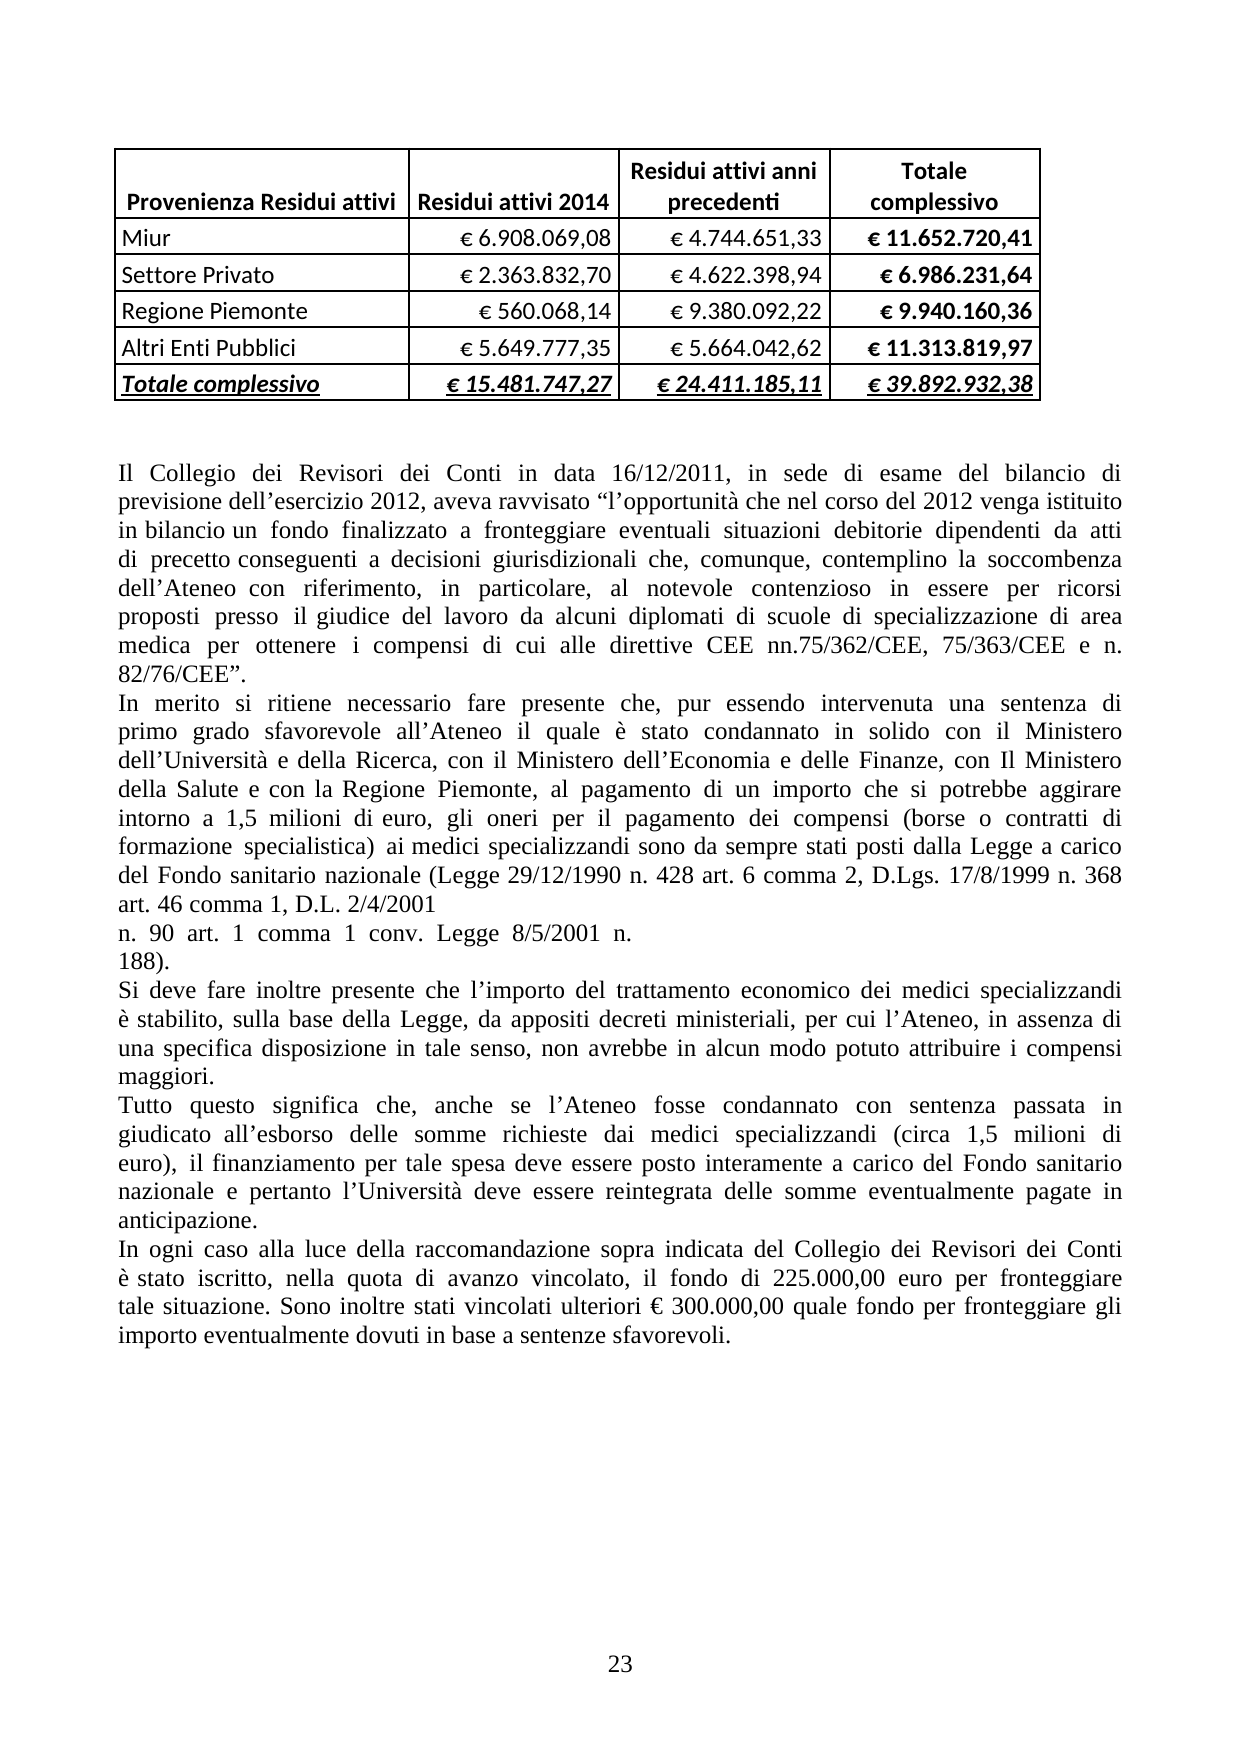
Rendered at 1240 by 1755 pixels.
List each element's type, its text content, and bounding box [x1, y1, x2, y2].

table_cell € 6.986.231,64 [831, 255, 1039, 289]
table_cell € 39.892.932,38 [831, 365, 1039, 399]
table_cell Miur [116, 219, 408, 253]
text Si deve fare inoltre presente che l’importo del trattamento economico dei medici specializzandi è stabilito, sulla base della Legge, da appositi decreti ministeriali, per cui l’Ateneo, in assenza di una specifica disposizione in tale senso, non avrebbe in alcun modo potuto attribuire i compensi maggiori. [118, 975, 1122, 1090]
table_cell € 4.744.651,33 [620, 219, 829, 253]
table_header Residui attivi 2014 [410, 150, 618, 217]
table_cell € 6.908.069,08 [410, 219, 618, 253]
table_header Provenienza Residui attivi [116, 150, 408, 217]
table_cell € 5.664.042,62 [620, 328, 829, 362]
table_header Residui attivi anni precedenti [620, 150, 829, 217]
table_cell € 2.363.832,70 [410, 255, 618, 289]
table_cell € 24.411.185,11 [620, 365, 829, 399]
text In ogni caso alla luce della raccomandazione sopra indicata del Collegio dei Revisori dei Conti è stato iscritto, nella quota di avanzo vincolato, il fondo di 225.000,00 euro per fronteggiare tale situazione. Sono inoltre stati vincolati ulteriori € 300.000,00 quale fondo per fronteggiare gli importo eventualmente dovuti in base a sentenze sfavorevoli. [118, 1234, 1122, 1349]
table_cell € 5.649.777,35 [410, 328, 618, 362]
text Il Collegio dei Revisori dei Conti in data 16/12/2011, in sede di esame del bilancio di previsione dell’esercizio 2012, aveva ravvisato “l’opportunità che nel corso del 2012 venga istituito in bilancio un fondo finalizzato a fronteggiare eventuali situazioni debitorie dipendenti da atti di precetto conseguenti a decisioni giurisdizionali che, comunque, contemplino la soccombenza dell’Ateneo con riferimento, in particolare, al notevole contenzioso in essere per ricorsi proposti presso il giudice del lavoro da alcuni diplomati di scuole di specializzazione di area medica per ottenere i compensi di cui alle direttive CEE nn.75/362/CEE, 75/363/CEE e n. 82/76/CEE”. [118, 458, 1122, 688]
table_cell € 11.652.720,41 [831, 219, 1039, 253]
text Tutto questo significa che, anche se l’Ateneo fosse condannato con sentenza passata in giudicato all’esborso delle somme richieste dai medici specializzandi (circa 1,5 milioni di euro), il finanziamento per tale spesa deve essere posto interamente a carico del Fondo sanitario nazionale e pertanto l’Università deve essere reintegrata delle somme eventualmente pagate in anticipazione. [118, 1090, 1122, 1234]
table_cell Regione Piemonte [116, 292, 408, 326]
table_cell € 560.068,14 [410, 292, 618, 326]
table_cell Settore Privato [116, 255, 408, 289]
table_cell Altri Enti Pubblici [116, 328, 408, 362]
table_cell € 4.622.398,94 [620, 255, 829, 289]
table_cell € 15.481.747,27 [410, 365, 618, 399]
table_cell € 9.940.160,36 [831, 292, 1039, 326]
table_cell Totale complessivo [116, 365, 408, 399]
table_header Totale complessivo [831, 150, 1039, 217]
table_cell € 9.380.092,22 [620, 292, 829, 326]
text In merito si ritiene necessario fare presente che, pur essendo intervenuta una sentenza di primo grado sfavorevole all’Ateneo il quale è stato condannato in solido con il Ministero dell’Università e della Ricerca, con il Ministero dell’Economia e delle Finanze, con Il Ministero della Salute e con la Regione Piemonte, al pagamento di un importo che si potrebbe aggirare intorno a 1,5 milioni di euro, gli oneri per il pagamento dei compensi (borse o contratti di formazione specialistica) ai medici specializzandi sono da sempre stati posti dalla Legge a carico del Fondo sanitario nazionale (Legge 29/12/1990 n. 428 art. 6 comma 2, D.Lgs. 17/8/1999 n. 368 art. 46 comma 1, D.L. 2/4/2001 [118, 688, 1122, 918]
table_cell € 11.313.819,97 [831, 328, 1039, 362]
text n. 90 art. 1 comma 1 conv. Legge 8/5/2001 n. 188). [118, 918, 632, 975]
